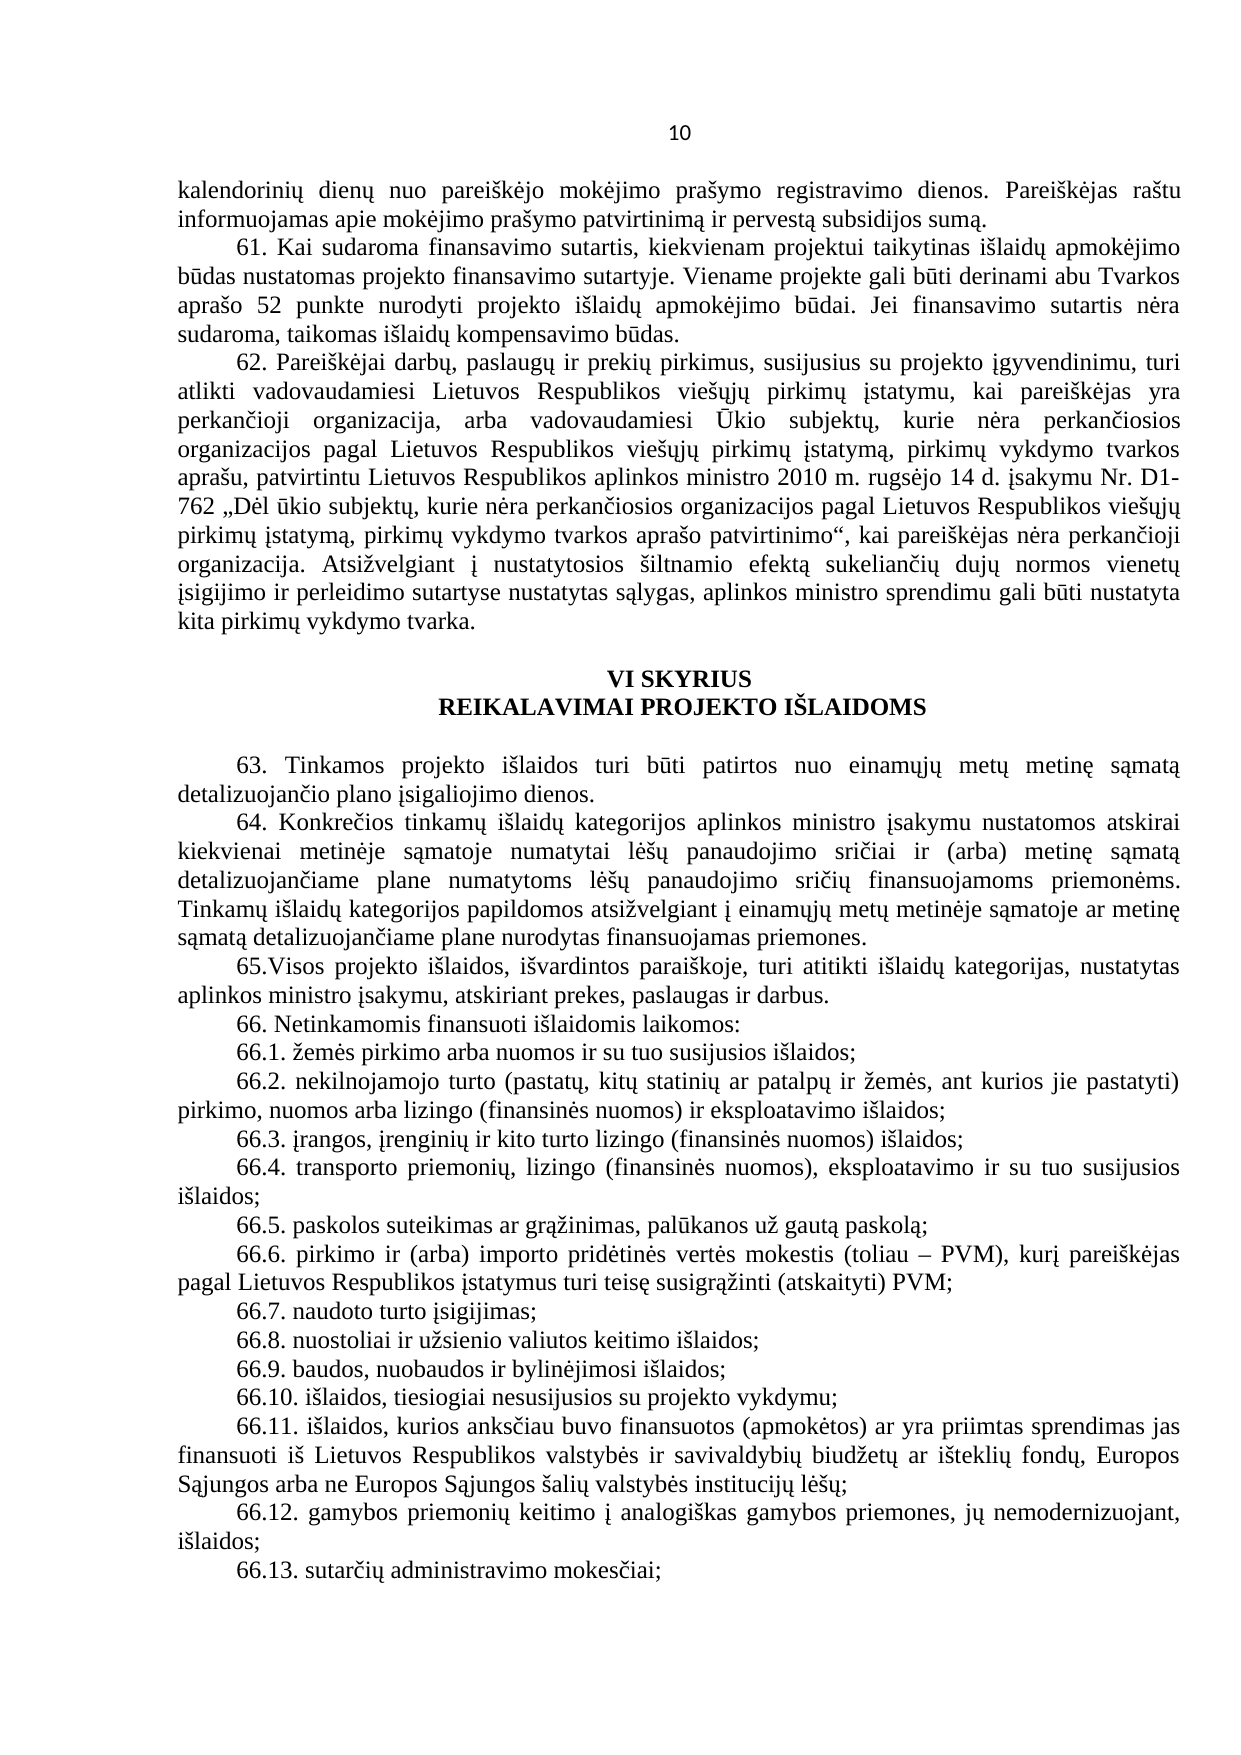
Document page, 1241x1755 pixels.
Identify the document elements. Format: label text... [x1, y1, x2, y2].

text 66.7. naudoto turto įsigijimas; [177, 1296, 1181, 1325]
text 66.13. sutarčių administravimo mokesčiai; [177, 1555, 1181, 1584]
text 65.Visos projekto išlaidos, išvardintos paraiškoje, turi atitikti išlaidų kategorijas, nustatytas aplinkos ministro įsakymu, atskiriant prekes, paslaugas ir darbus. [177, 951, 1181, 1009]
text kalendorinių dienų nuo pareiškėjo mokėjimo prašymo registravimo dienos. Pareiškėjas raštu informuojamas apie mokėjimo prašymo patvirtinimą ir pervestą subsidijos sumą. [177, 175, 1181, 232]
text 66.12. gamybos priemonių keitimo į analogiškas gamybos priemones, jų nemodernizuojant, išlaidos; [177, 1497, 1181, 1555]
text 62. Pareiškėjai darbų, paslaugų ir prekių pirkimus, susijusius su projekto įgyvendinimu, turi atlikti vadovaudamiesi Lietuvos Respublikos viešųjų pirkimų įstatymu, kai pareiškėjas yra perkančioji organizacija, arba vadovaudamiesi Ūkio subjektų, kurie nėra perkančiosios organizacijos pagal Lietuvos Respublikos viešųjų pirkimų įstatymą, pirkimų vykdymo tvarkos aprašu, patvirtintu Lietuvos Respublikos aplinkos ministro 2010 m. rugsėjo 14 d. įsakymu Nr. D1-762 „Dėl ūkio subjektų, kurie nėra perkančiosios organizacijos pagal Lietuvos Respublikos viešųjų pirkimų įstatymą, pirkimų vykdymo tvarkos aprašo patvirtinimo“, kai pareiškėjas nėra perkančioji organizacija. Atsižvelgiant į nustatytosios šiltnamio efektą sukeliančių dujų normos vienetų įsigijimo ir perleidimo sutartyse nustatytas sąlygas, aplinkos ministro sprendimu gali būti nustatyta kita pirkimų vykdymo tvarka. [177, 347, 1181, 635]
text 66.8. nuostoliai ir užsienio valiutos keitimo išlaidos; [177, 1325, 1181, 1354]
text 61. Kai sudaroma finansavimo sutartis, kiekvienam projektui taikytinas išlaidų apmokėjimo būdas nustatomas projekto finansavimo sutartyje. Viename projekte gali būti derinami abu Tvarkos aprašo 52 punkte nurodyti projekto išlaidų apmokėjimo būdai. Jei finansavimo sutartis nėra sudaroma, taikomas išlaidų kompensavimo būdas. [177, 232, 1181, 347]
text 66.3. įrangos, įrenginių ir kito turto lizingo (finansinės nuomos) išlaidos; [177, 1124, 1181, 1152]
text 63. Tinkamos projekto išlaidos turi būti patirtos nuo einamųjų metų metinę sąmatą detalizuojančio plano įsigaliojimo dienos. [177, 750, 1181, 807]
text 66.4. transporto priemonių, lizingo (finansinės nuomos), eksploatavimo ir su tuo susijusios išlaidos; [177, 1152, 1181, 1210]
text 66.1. žemės pirkimo arba nuomos ir su tuo susijusios išlaidos; [177, 1037, 1181, 1066]
text 66.11. išlaidos, kurios anksčiau buvo finansuotos (apmokėtos) ar yra priimtas sprendimas jas finansuoti iš Lietuvos Respublikos valstybės ir savivaldybių biudžetų ar išteklių fondų, Europos Sąjungos arba ne Europos Sąjungos šalių valstybės institucijų lėšų; [177, 1411, 1181, 1497]
text 66.2. nekilnojamojo turto (pastatų, kitų statinių ar patalpų ir žemės, ant kurios jie pastatyti) pirkimo, nuomos arba lizingo (finansinės nuomos) ir eksploatavimo išlaidos; [177, 1066, 1181, 1124]
text 66. Netinkamomis finansuoti išlaidomis laikomos: [177, 1009, 1181, 1037]
text REIKALAVIMAI PROJEKTO IŠLAIDOMS [177, 692, 1181, 721]
text 64. Konkrečios tinkamų išlaidų kategorijos aplinkos ministro įsakymu nustatomos atskirai kiekvienai metinėje sąmatoje numatytai lėšų panaudojimo sričiai ir (arba) metinę sąmatą detalizuojančiame plane numatytoms lėšų panaudojimo sričių finansuojamoms priemonėms. Tinkamų išlaidų kategorijos papildomos atsižvelgiant į einamųjų metų metinėje sąmatoje ar metinę sąmatą detalizuojančiame plane nurodytas finansuojamas priemones. [177, 807, 1181, 951]
text VI SKYRIUS [177, 664, 1181, 692]
text 66.9. baudos, nuobaudos ir bylinėjimosi išlaidos; [177, 1354, 1181, 1382]
text 66.10. išlaidos, tiesiogiai nesusijusios su projekto vykdymu; [177, 1382, 1181, 1411]
text 66.5. paskolos suteikimas ar grąžinimas, palūkanos už gautą paskolą; [177, 1210, 1181, 1239]
text 66.6. pirkimo ir (arba) importo pridėtinės vertės mokestis (toliau – PVM), kurį pareiškėjas pagal Lietuvos Respublikos įstatymus turi teisę susigrąžinti (atskaityti) PVM; [177, 1239, 1181, 1296]
